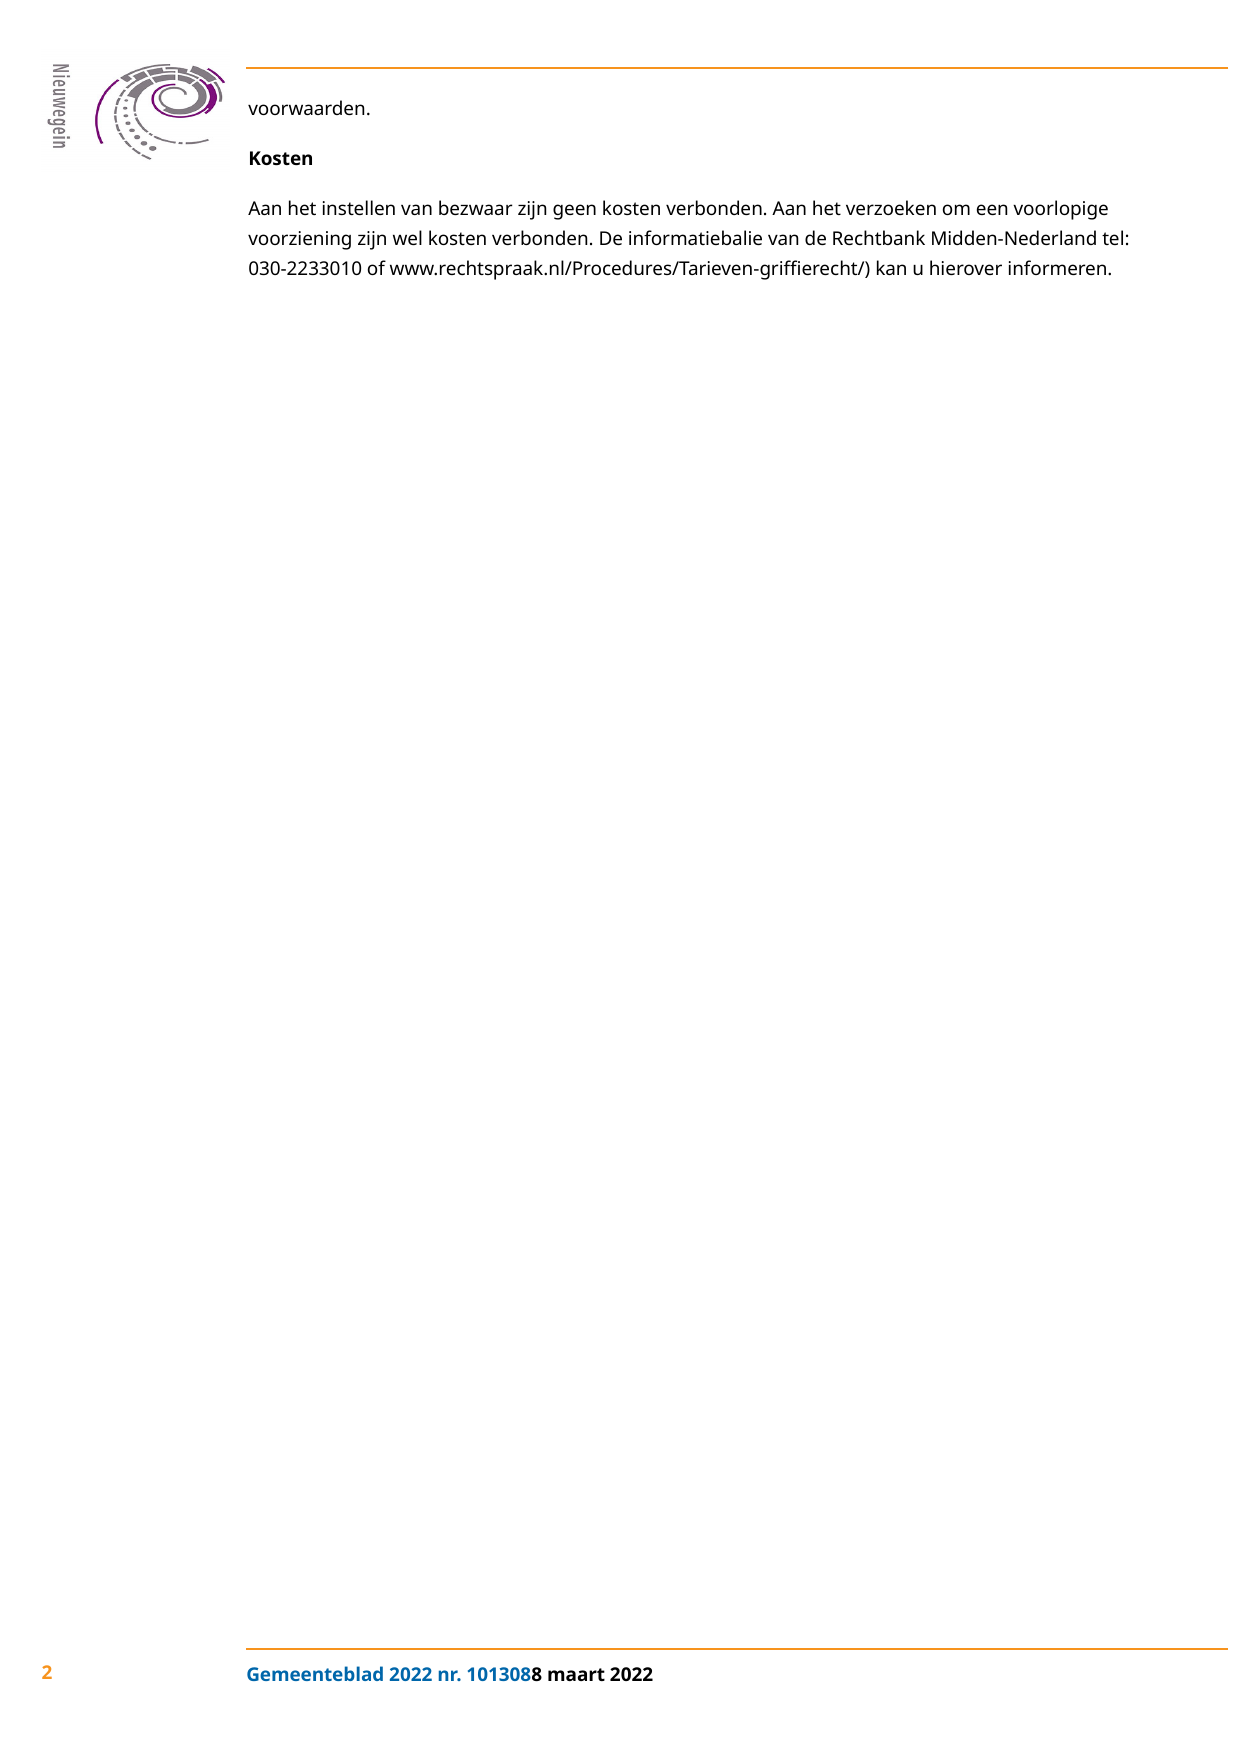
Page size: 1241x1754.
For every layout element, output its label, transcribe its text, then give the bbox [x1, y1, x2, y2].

text voorwaarden. [248, 95, 1152, 121]
text Kosten [248, 145, 1152, 171]
text Aan het instellen van bezwaar zijn geen kosten verbonden. Aan het verzoeken om een voorlopige voorziening zijn wel kosten verbonden. De informatiebalie van de Rechtbank Midden-Nederland tel: 030-2233010 of www.rechtspraak.nl/Procedures/Tarieven-griffierecht/) kan u hierover informeren. [248, 196, 1152, 281]
picture [41, 47, 231, 172]
